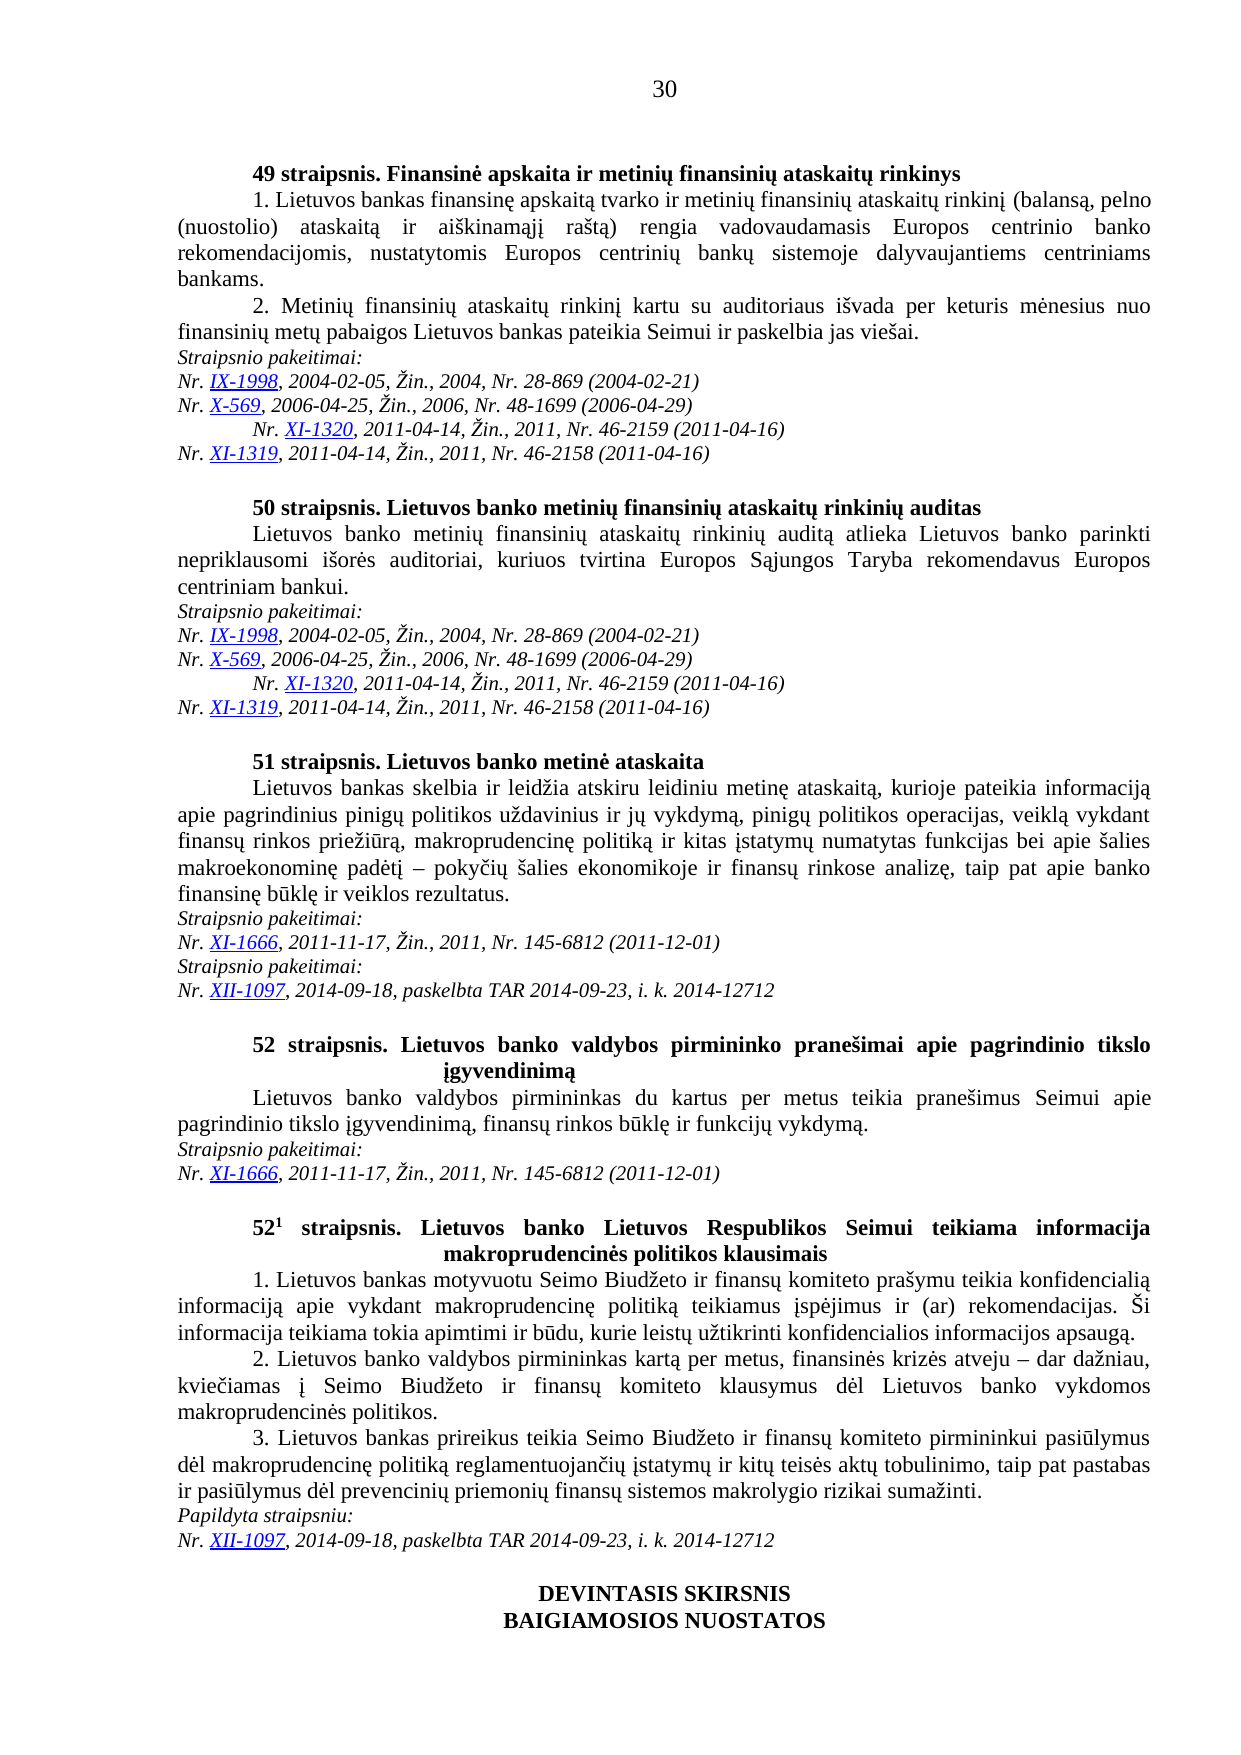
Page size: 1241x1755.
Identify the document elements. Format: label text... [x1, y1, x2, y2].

text Nr. XI-1320, 2011-04-14, Žin., 2011, Nr. 46-2159 (2011-04-16) [252, 417, 1152, 441]
text 50 straipsnis. Lietuvos banko metinių finansinių ataskaitų rinkinių auditas [177, 494, 1152, 520]
text Nr. IX-1998, 2004-02-05, Žin., 2004, Nr. 28-869 (2004-02-21) [177, 623, 1152, 647]
text Straipsnio pakeitimai: [177, 954, 1152, 978]
text Lietuvos banko valdybos pirmininkas du kartus per metus teikia pranešimus Seimui apie pagrindinio tikslo įgyvendinimą, finansų rinkos būklę ir funkcijų vykdymą. [177, 1084, 1152, 1137]
text 51 straipsnis. Lietuvos banko metinė ataskaita [177, 748, 1152, 774]
text 49 straipsnis. Finansinė apskaita ir metinių finansinių ataskaitų rinkinys [177, 160, 1152, 186]
text Lietuvos bankas skelbia ir leidžia atskiru leidiniu metinę ataskaitą, kurioje pateikia informaciją apie pagrindinius pinigų politikos uždavinius ir jų vykdymą, pinigų politikos operacijas, veiklą vykdant finansų rinkos priežiūrą, makroprudencinę politiką ir kitas įstatymų numatytas funkcijas bei apie šalies makroekonominę padėtį – pokyčių šalies ekonomikoje ir finansų rinkose analizę, taip pat apie banko finansinę būklę ir veiklos rezultatus. [177, 774, 1152, 906]
text 3. Lietuvos bankas prireikus teikia Seimo Biudžeto ir finansų komiteto pirmininkui pasiūlymus dėl makroprudencinę politiką reglamentuojančių įstatymų ir kitų teisės aktų tobulinimo, taip pat pastabas ir pasiūlymus dėl prevencinių priemonių finansų sistemos makrolygio rizikai sumažinti. [177, 1424, 1152, 1503]
text Nr. XI-1666, 2011-11-17, Žin., 2011, Nr. 145-6812 (2011-12-01) [177, 1161, 1152, 1185]
text 1. Lietuvos bankas motyvuotu Seimo Biudžeto ir finansų komiteto prašymu teikia konfidencialią informaciją apie vykdant makroprudencinę politiką teikiamus įspėjimus ir (ar) rekomendacijas. Ši informacija teikiama tokia apimtimi ir būdu, kurie leistų užtikrinti konfidencialios informacijos apsaugą. [177, 1266, 1152, 1345]
text DEVINTASIS SKIRSNIS [177, 1580, 1152, 1607]
text Nr. X-569, 2006-04-25, Žin., 2006, Nr. 48-1699 (2006-04-29) [177, 393, 1152, 417]
text 521 straipsnis. Lietuvos banko Lietuvos Respublikos Seimui teikiama informacija makroprudencinės politikos klausimais [252, 1213, 1152, 1266]
text Nr. X-569, 2006-04-25, Žin., 2006, Nr. 48-1699 (2006-04-29) [177, 647, 1152, 671]
text Nr. XI-1319, 2011-04-14, Žin., 2011, Nr. 46-2158 (2011-04-16) [177, 441, 1152, 465]
text Straipsnio pakeitimai: [177, 906, 1152, 930]
text 2. Lietuvos banko valdybos pirmininkas kartą per metus, finansinės krizės atveju – dar dažniau, kviečiamas į Seimo Biudžeto ir finansų komiteto klausymus dėl Lietuvos banko vykdomos makroprudencinės politikos. [177, 1345, 1152, 1424]
text BAIGIAMOSIOS NUOSTATOS [177, 1607, 1152, 1633]
text Nr. XI-1666, 2011-11-17, Žin., 2011, Nr. 145-6812 (2011-12-01) [177, 930, 1152, 954]
text Papildyta straipsniu: [177, 1503, 1152, 1527]
text Nr. IX-1998, 2004-02-05, Žin., 2004, Nr. 28-869 (2004-02-21) [177, 369, 1152, 393]
text Straipsnio pakeitimai: [177, 599, 1152, 623]
text Nr. XI-1319, 2011-04-14, Žin., 2011, Nr. 46-2158 (2011-04-16) [177, 695, 1152, 719]
text 2. Metinių finansinių ataskaitų rinkinį kartu su auditoriaus išvada per keturis mėnesius nuo finansinių metų pabaigos Lietuvos bankas pateikia Seimui ir paskelbia jas viešai. [177, 292, 1152, 344]
text Straipsnio pakeitimai: [177, 1137, 1152, 1161]
text Nr. XII-1097, 2014-09-18, paskelbta TAR 2014-09-23, i. k. 2014-12712 [177, 978, 1152, 1002]
text Nr. XI-1320, 2011-04-14, Žin., 2011, Nr. 46-2159 (2011-04-16) [177, 671, 1152, 695]
text Nr. XII-1097, 2014-09-18, paskelbta TAR 2014-09-23, i. k. 2014-12712 [177, 1527, 1152, 1552]
text Straipsnio pakeitimai: [177, 344, 1152, 369]
text 52 straipsnis. Lietuvos banko valdybos pirmininko pranešimai apie pagrindinio tikslo įgyvendinimą [252, 1031, 1152, 1084]
text Lietuvos banko metinių finansinių ataskaitų rinkinių auditą atlieka Lietuvos banko parinkti nepriklausomi išorės auditoriai, kuriuos tvirtina Europos Sąjungos Taryba rekomendavus Europos centriniam bankui. [177, 520, 1152, 599]
text 1. Lietuvos bankas finansinę apskaitą tvarko ir metinių finansinių ataskaitų rinkinį (balansą, pelno (nuostolio) ataskaitą ir aiškinamąjį raštą) rengia vadovaudamasis Europos centrinio banko rekomendacijomis, nustatytomis Europos centrinių bankų sistemoje dalyvaujantiems centriniams bankams. [177, 186, 1152, 292]
